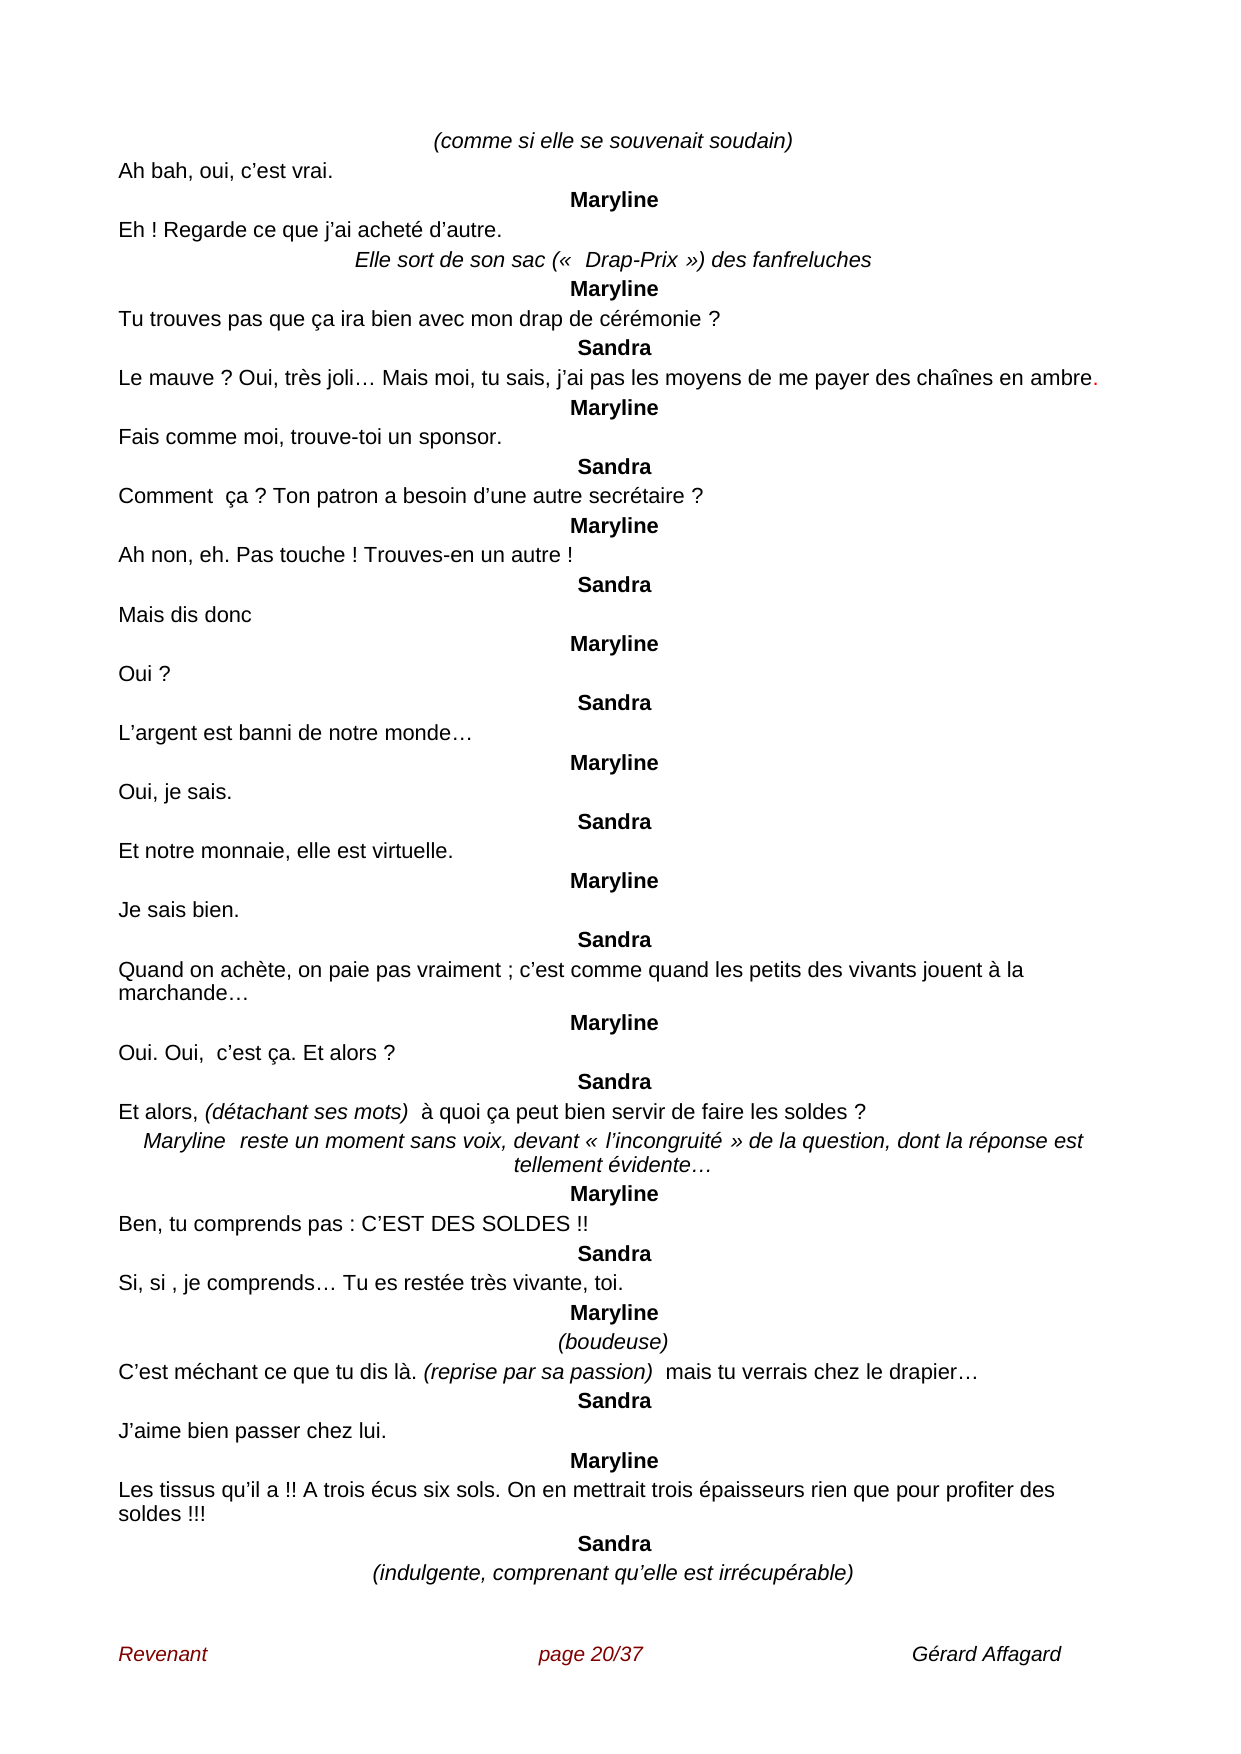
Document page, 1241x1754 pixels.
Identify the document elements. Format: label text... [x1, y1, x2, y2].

text Maryline reste un moment sans voix, devant « l’incongruité » de la question, dont la réponse est tellement évidente… [118, 1130, 1110, 1177]
text Et alors, (détachant ses mots) à quoi ça peut bien servir de faire les soldes ? [118, 1100, 1110, 1124]
text Maryline [118, 189, 1110, 213]
text Maryline [118, 1011, 1110, 1035]
text Sandra [118, 1532, 1110, 1556]
text Sandra [118, 1242, 1110, 1266]
text Oui. Oui, c’est ça. Et alors ? [118, 1041, 1110, 1065]
text Maryline [118, 514, 1110, 538]
text Quand on achète, on paie pas vraiment ; c’est comme quand les petits des vivants jouent à la marchande… [118, 958, 1110, 1006]
text Sandra [118, 810, 1110, 834]
text J’aime bien passer chez lui. [118, 1420, 1110, 1443]
text Elle sort de son sac (« Drap-Prix ») des fanfreluches [118, 248, 1110, 272]
text Comment ça ? Ton patron a besoin d’une autre secrétaire ? [118, 485, 1110, 508]
text Sandra [118, 574, 1110, 597]
text Maryline [118, 1183, 1110, 1207]
text Sandra [118, 1071, 1110, 1094]
text (boudeuse) [118, 1331, 1110, 1354]
text Oui, je sais. [118, 781, 1110, 804]
text Je sais bien. [118, 899, 1110, 923]
text Sandra [118, 1390, 1110, 1414]
text Ben, tu comprends pas : C’EST DES SOLDES !! [118, 1213, 1110, 1236]
text Si, si , je comprends… Tu es restée très vivante, toi. [118, 1272, 1110, 1295]
text L’argent est banni de notre monde… [118, 722, 1110, 745]
text Oui ? [118, 662, 1110, 686]
text Maryline [118, 278, 1110, 301]
text Mais dis donc [118, 603, 1110, 627]
text Et notre monnaie, elle est virtuelle. [118, 840, 1110, 863]
text Maryline [118, 1301, 1110, 1325]
text Ah non, eh. Pas touche ! Trouves-en un autre ! [118, 544, 1110, 568]
text Maryline [118, 1449, 1110, 1473]
text Fais comme moi, trouve-toi un sponsor. [118, 426, 1110, 449]
text Sandra [118, 455, 1110, 479]
text Maryline [118, 633, 1110, 656]
text (indulgente, comprenant qu’elle est irrécupérable) [118, 1562, 1110, 1585]
text Le mauve ? Oui, très joli… Mais moi, tu sais, j’ai pas les moyens de me payer des chaînes en ambre. [118, 367, 1110, 390]
text Sandra [118, 929, 1110, 952]
text Maryline [118, 869, 1110, 893]
text (comme si elle se souvenait soudain) [118, 130, 1110, 153]
text Maryline [118, 751, 1110, 775]
text Sandra [118, 337, 1110, 361]
text Sandra [118, 692, 1110, 716]
text Eh ! Regarde ce que j’ai acheté d’autre. [118, 219, 1110, 242]
text Les tissus qu’il a !! A trois écus six sols. On en mettrait trois épaisseurs rien que pour profiter des soldes !!! [118, 1479, 1110, 1526]
text Maryline [118, 396, 1110, 420]
text Ah bah, oui, c’est vrai. [118, 159, 1110, 183]
text Tu trouves pas que ça ira bien avec mon drap de cérémonie ? [118, 307, 1110, 331]
text C’est méchant ce que tu dis là. (reprise par sa passion) mais tu verrais chez le drapier… [118, 1361, 1110, 1384]
